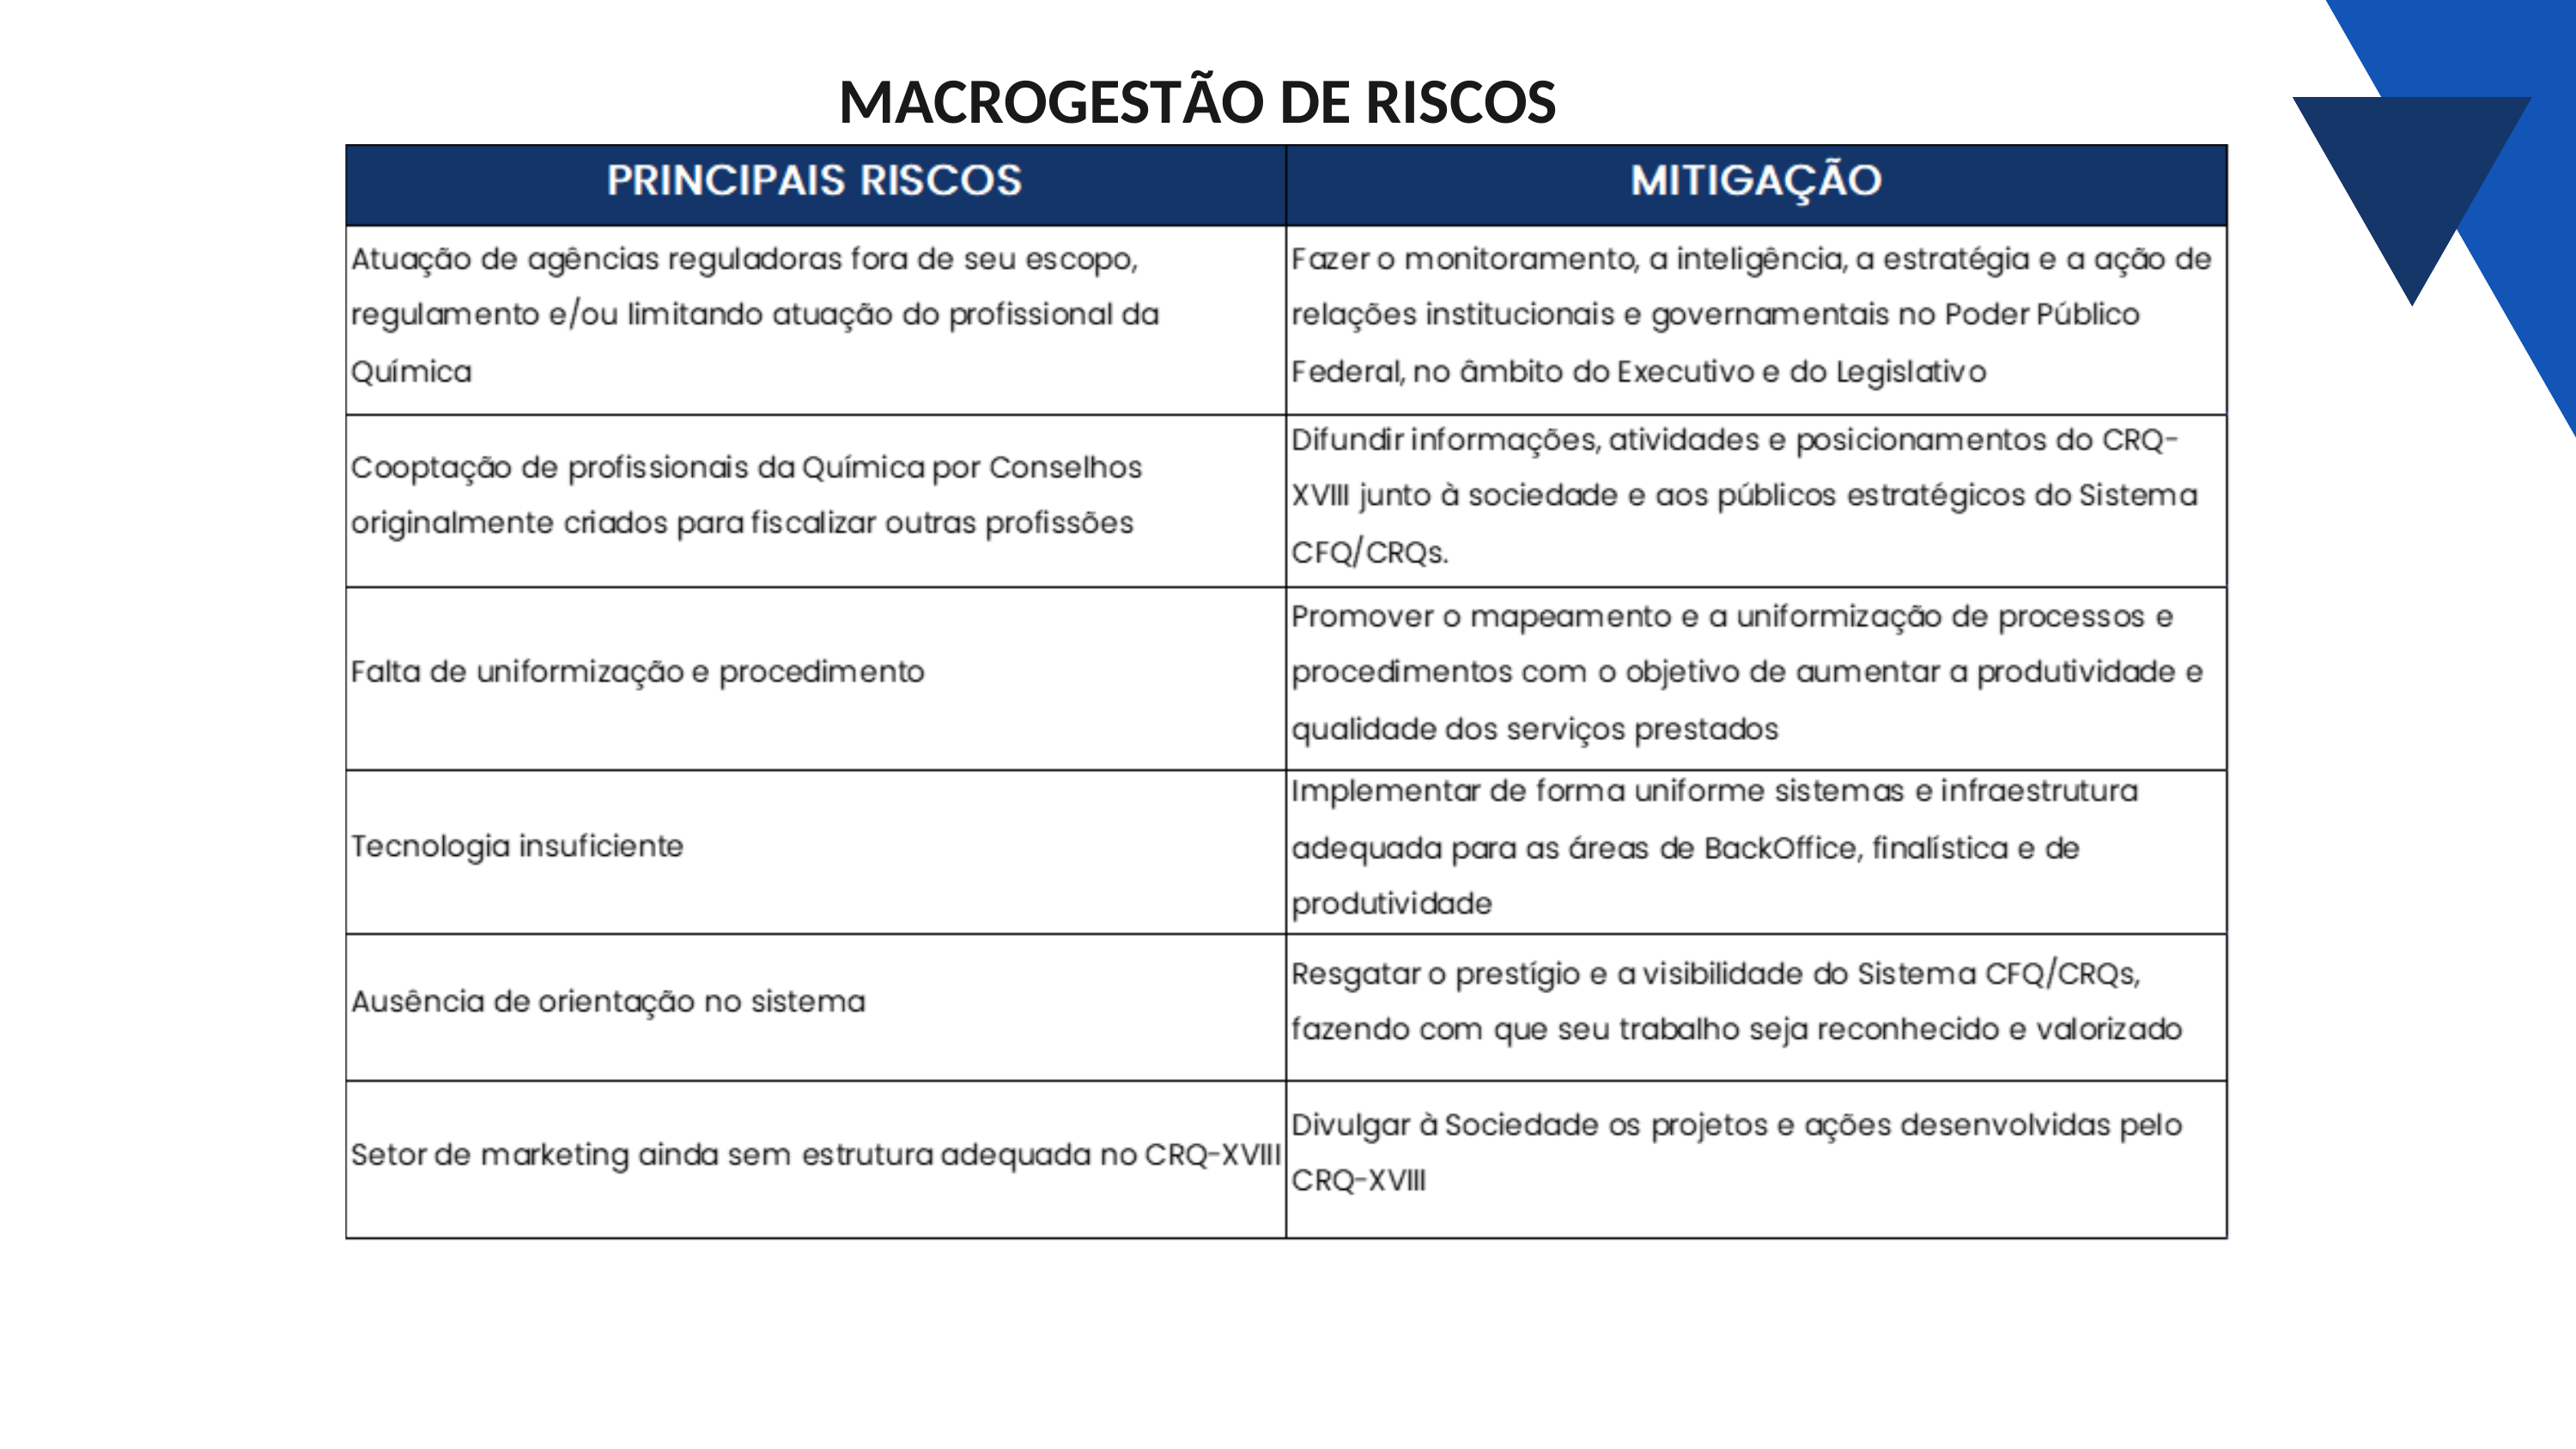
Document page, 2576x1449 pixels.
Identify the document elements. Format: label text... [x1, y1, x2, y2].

subtitle MACROGESTÃO DE RISCOS [839, 61, 1818, 139]
